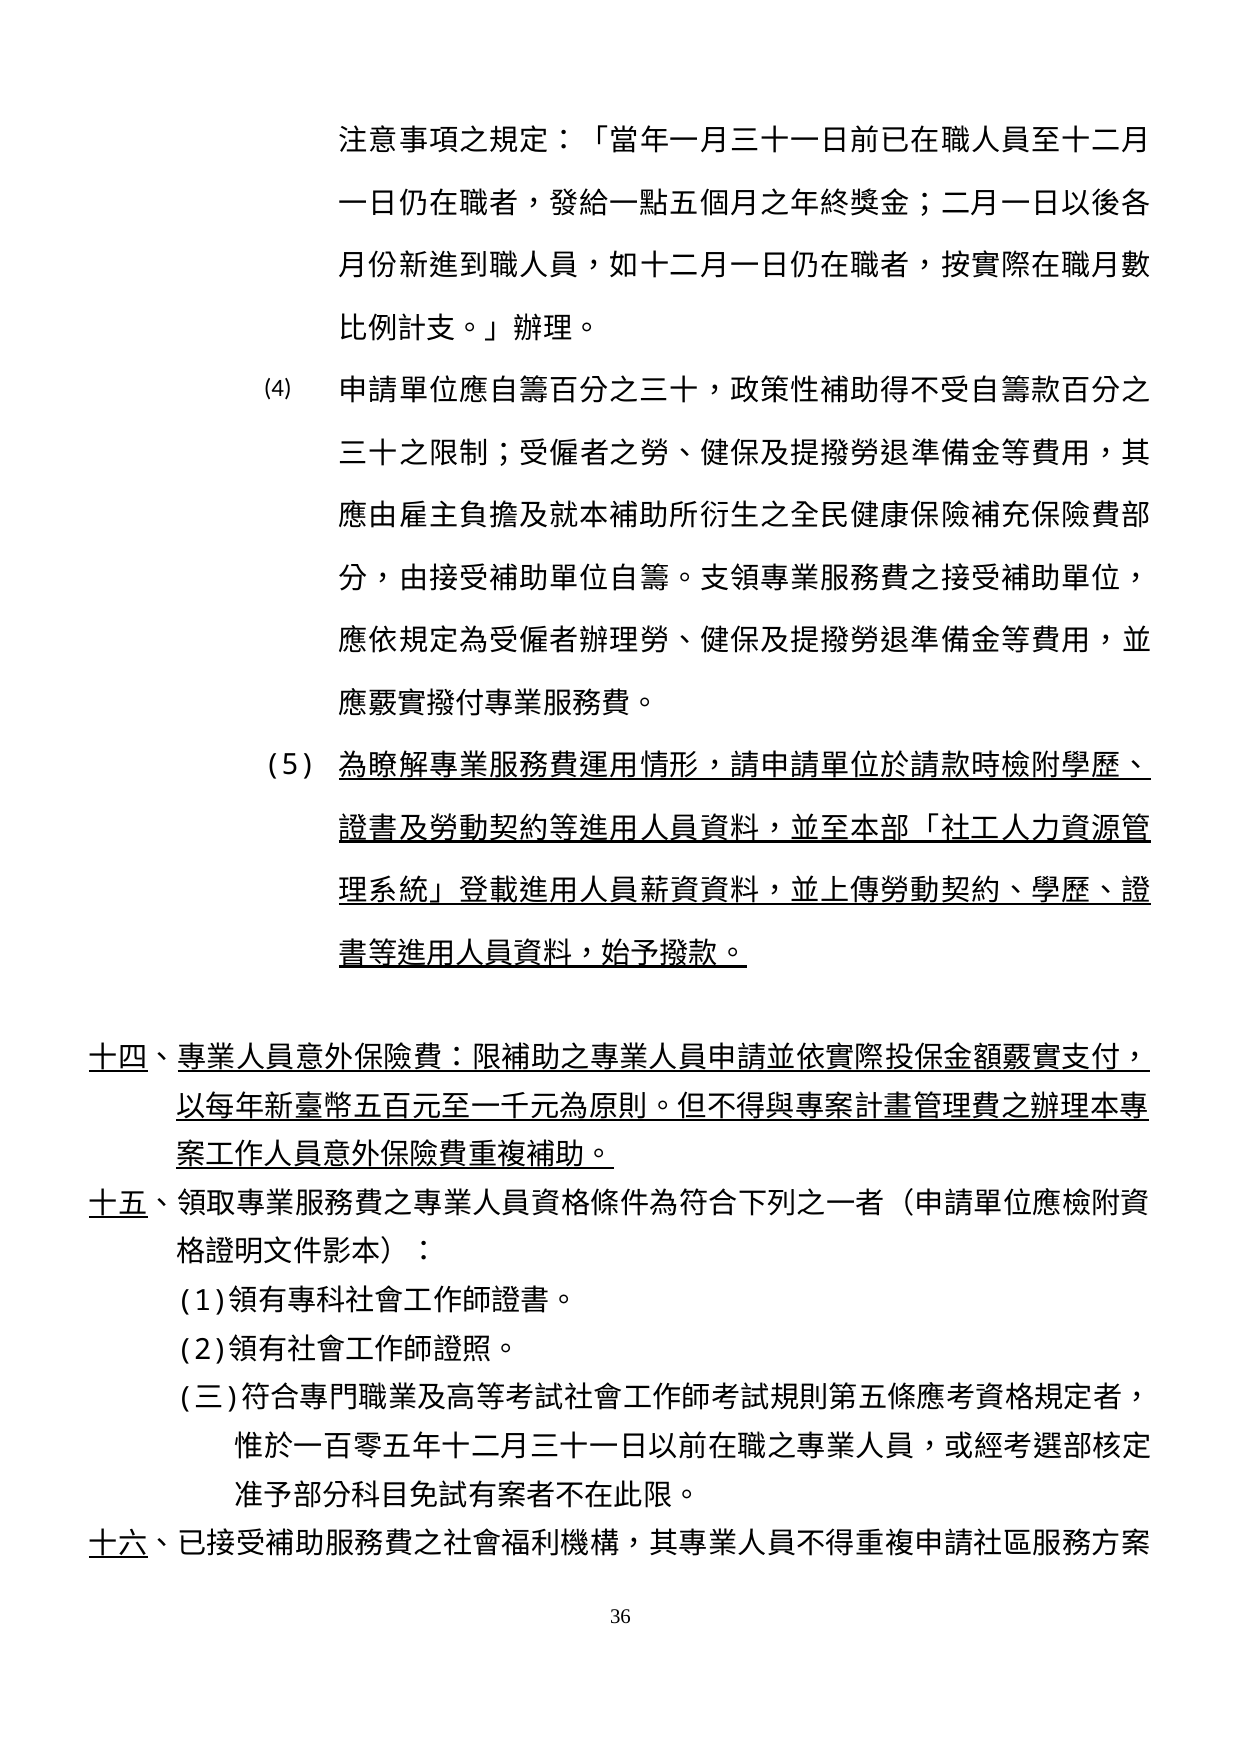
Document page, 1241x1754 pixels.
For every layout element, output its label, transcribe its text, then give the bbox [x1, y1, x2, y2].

list 申請單位應自籌百分之三十，政策性補助得不受自籌款百分之三十之限制；受僱者之勞、健保及提撥勞退準備金等費用，其應由雇主負擔及就本補助所衍生之全民健康保險補充保險費部分，由接受補助單位自籌。支領專業服務費之接受補助單位，應依規定為受僱者辦理勞、健保及提撥勞退準備金等費用，並應覈實撥付專業服務費。 [264, 346, 1152, 721]
list 注意事項之規定：「當年一月三十一日前已在職人員至十二月一日仍在職者，發給一點五個月之年終獎金；二月一日以後各月份新進到職人員，如十二月一日仍在職者，按實際在職月數比例計支。」辦理。 [264, 96, 1152, 346]
list 領有專科社會工作師證書。 [176, 1276, 1152, 1319]
list 領有社會工作師證照。 [176, 1325, 1152, 1368]
text 十六、已接受補助服務費之社會福利機構，其專業人員不得重複申請社區服務方案 [89, 1520, 1152, 1562]
text 十四、專業人員意外保險費：限補助之專業人員申請並依實際投保金額覈實支付，以每年新臺幣五百元至一千元為原則。但不得與專案計畫管理費之辦理本專案工作人員意外保險費重複補助。 [89, 1034, 1152, 1173]
text 十五、領取專業服務費之專業人員資格條件為符合下列之一者（申請單位應檢附資格證明文件影本）： [89, 1179, 1152, 1270]
text (三)符合專門職業及高等考試社會工作師考試規則第五條應考資格規定者，惟於一百零五年十二月三十一日以前在職之專業人員，或經考選部核定准予部分科目免試有案者不在此限。 [176, 1374, 1152, 1513]
list 為瞭解專業服務費運用情形，請申請單位於請款時檢附學歷、證書及勞動契約等進用人員資料，並至本部「社工人力資源管理系統」登載進用人員薪資資料，並上傳勞動契約、學歷、證書等進用人員資料，始予撥款。 [264, 721, 1152, 971]
